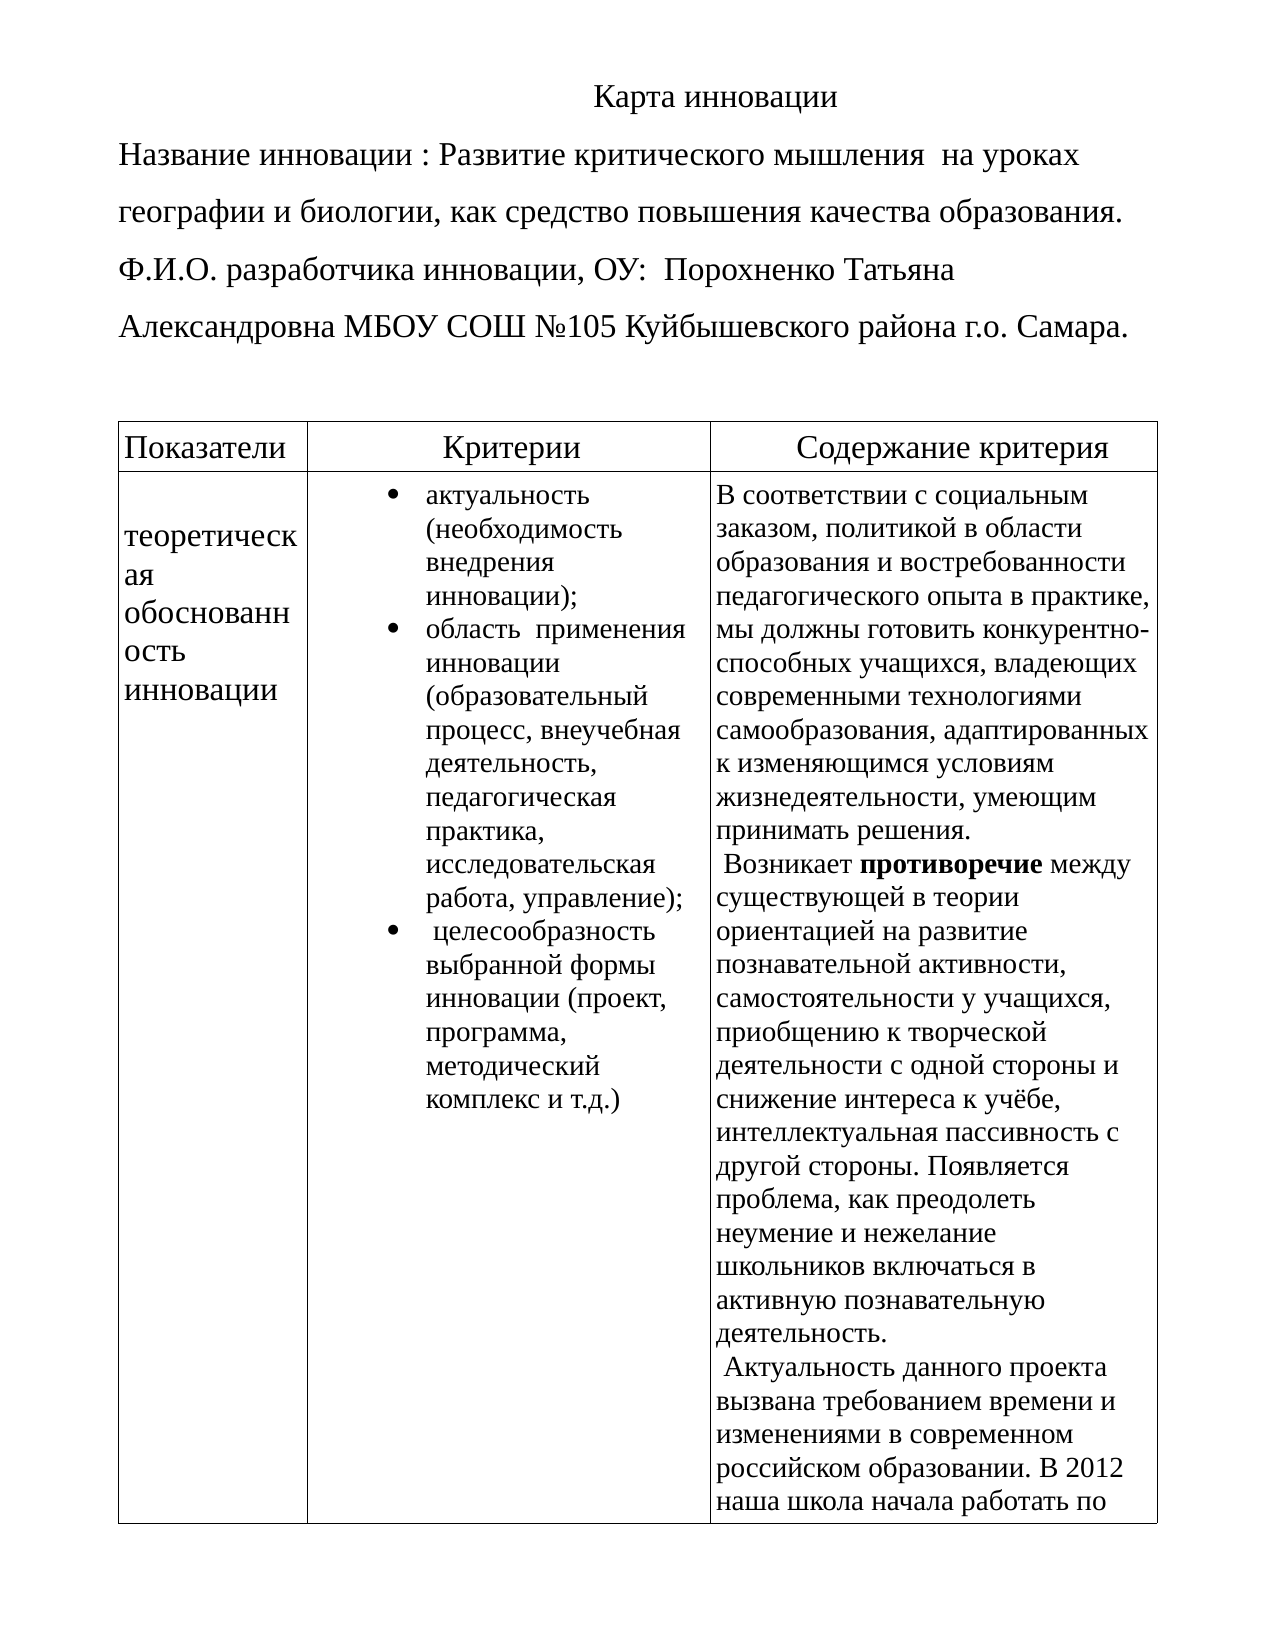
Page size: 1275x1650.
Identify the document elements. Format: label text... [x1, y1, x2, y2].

table_header Показатели [119, 422, 307, 471]
table_header Содержание критерия [711, 422, 1157, 471]
table_header Критерии [308, 422, 710, 471]
text Ф.И.О. разработчика инновации, ОУ: Порохненко Татьяна Александровна МБОУ СОШ №105 Куйбышевского района г.о. Самара. [118, 249, 1157, 345]
table_cell теоретическая обоснованность инновации [119, 472, 307, 1523]
text Карта инновации [118, 76, 1157, 115]
table_cell актуальность (необходимость внедрения инновации); область применения инновации (образовательный процесс, внеучебная деятельность, педагогическая практика, исследовательская работа, управление); целесообразность выбранной формы инновации (проект, программа, методический комплекс и т.д.) [308, 472, 710, 1523]
text Название инновации : Развитие критического мышления на уроках географии и биологии, как средство повышения качества образования. [118, 134, 1157, 230]
table_cell В соответствии с социальным заказом, политикой в области образования и востребованности педагогического опыта в практике, мы должны готовить конкурентно-способных учащихся, владеющих современными технологиями самообразования, адаптированных к изменяющимся условиям жизнедеятельности, умеющим принимать решения. Возникает противоречие между существующей в теории ориентацией на развитие познавательной активности, самостоятельности у учащихся, приобщению к творческой деятельности с одной стороны и снижение интереса к учёбе, интеллектуальная пассивность с другой стороны. Появляется проблема, как преодолеть неумение и нежелание школьников включаться в активную познавательную деятельность. Актуальность данного проекта вызвана требованием времени и изменениями в современном российском образовании. В 2012 наша школа начала работать по [711, 472, 1157, 1523]
